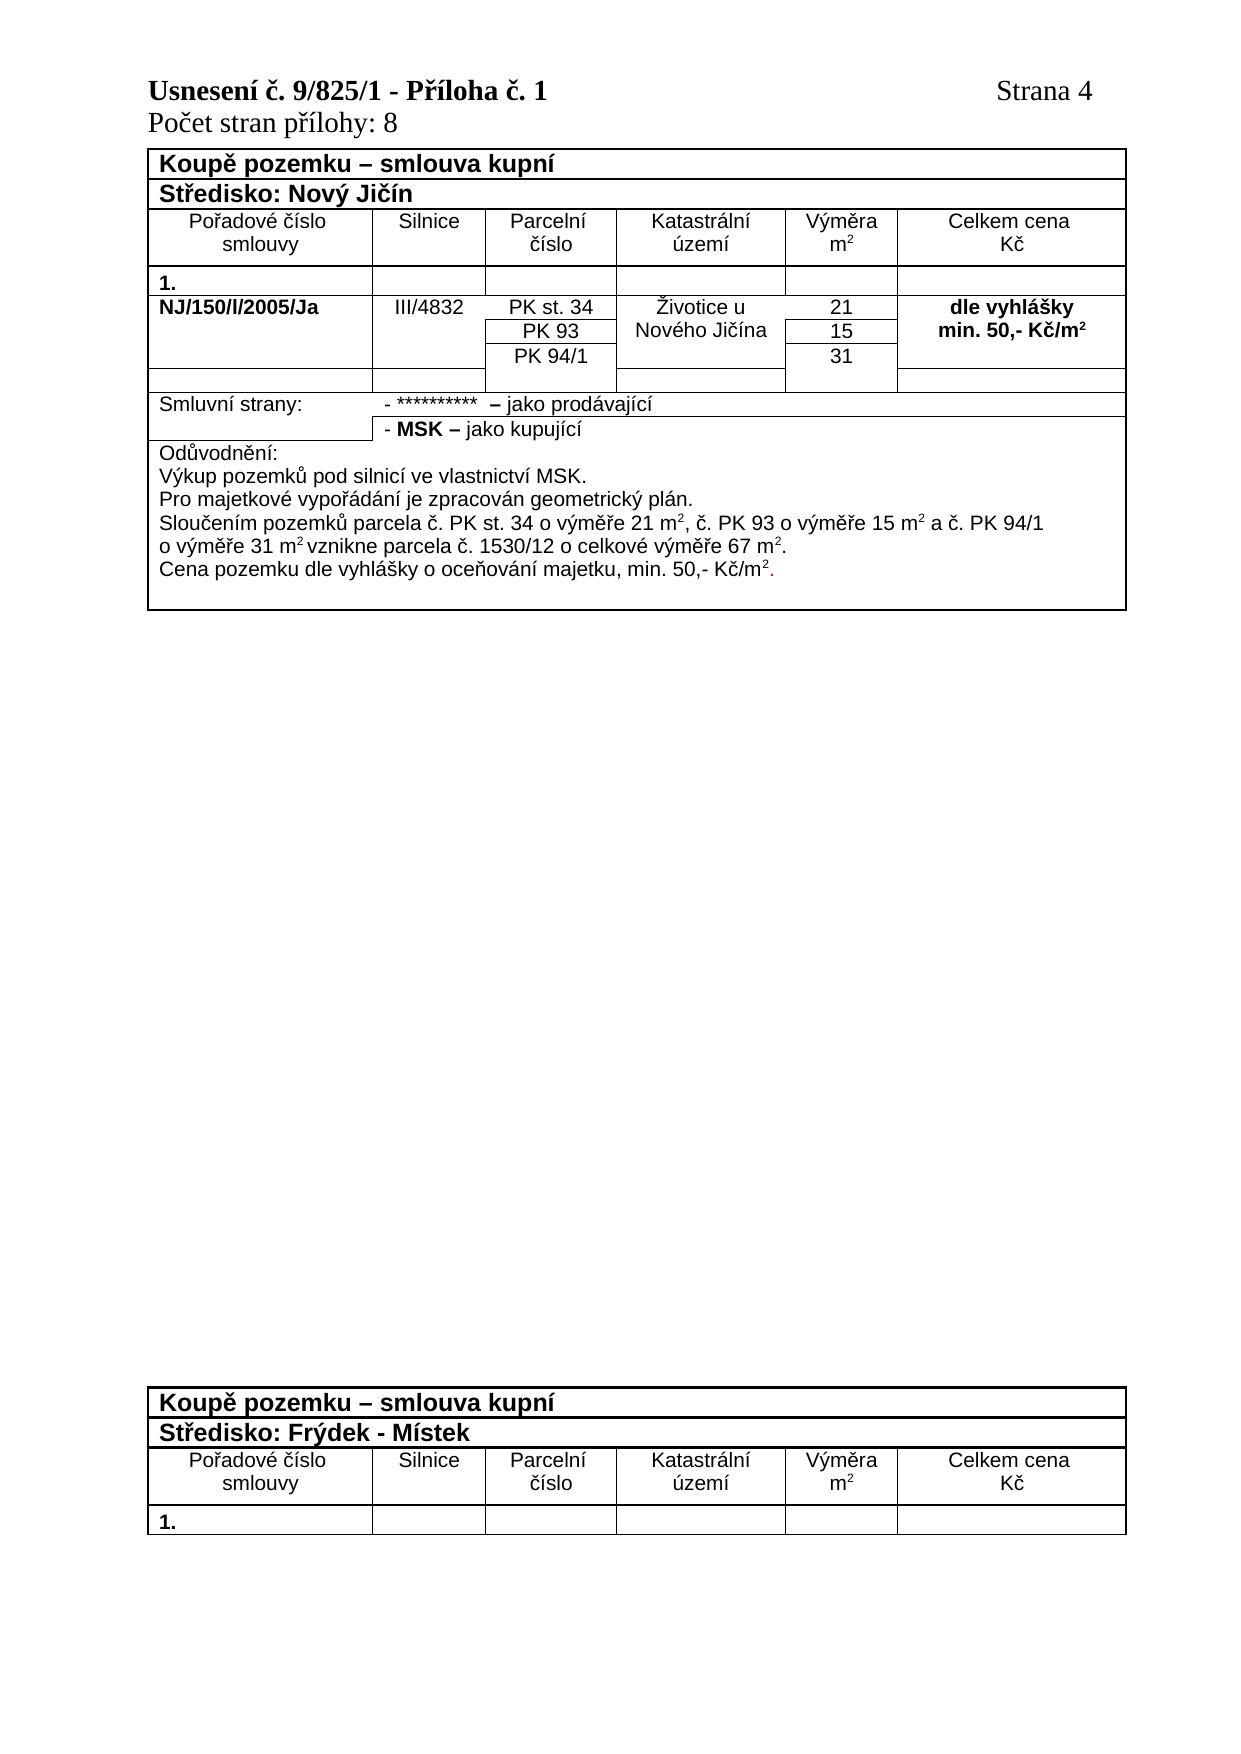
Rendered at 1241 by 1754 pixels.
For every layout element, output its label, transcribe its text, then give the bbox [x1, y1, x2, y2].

table_cell NJ/150/l/2005/Ja [149, 296, 372, 368]
table_cell 1. [149, 267, 372, 295]
table_cell 1. [149, 1506, 372, 1533]
table_cell Silnice [373, 210, 485, 265]
table_cell - MSK – jako kupující [373, 417, 1125, 440]
table_header 21 [785, 296, 897, 319]
table_cell Smluvní strany: [149, 393, 373, 440]
table_cell Katastrální území [617, 210, 785, 265]
table_cell [786, 368, 897, 392]
table_cell PK 93 [486, 320, 616, 343]
table_cell [786, 267, 897, 295]
table_cell [898, 267, 1125, 295]
table_cell [373, 1506, 485, 1533]
table_cell PK 94/1 [486, 344, 616, 368]
table_cell [373, 369, 485, 392]
table_cell [486, 1506, 616, 1533]
table_cell dle vyhlášky min. 50,- Kč/m2 [898, 296, 1125, 368]
table_cell [786, 1506, 897, 1533]
table_cell [373, 267, 485, 295]
table_header PK st. 34 [485, 296, 616, 319]
table_cell Parcelní číslo [486, 1449, 616, 1504]
table_header Koupě pozemku – smlouva kupní [149, 150, 1125, 178]
table_header - ********** – jako prodávající [373, 393, 1125, 416]
table_cell Odůvodnění: Výkup pozemků pod silnicí ve vlastnictví MSK. Pro majetkové vypořádání je zpracován geometrický plán. Sloučením pozemků parcela č. PK st. 34 o výměře 21 m2, č. PK 93 o výměře 15 m2 a č. PK 94/1 o výměře 31 m2 vznikne parcela č. 1530/12 o celkové výměře 67 m2. Cena pozemku dle vyhlášky o oceňování majetku, min. 50,- Kč/m2. [149, 440, 1125, 608]
table_cell Středisko: Frýdek - Místek [149, 1419, 1125, 1446]
table_cell Životice u Nového Jičína [617, 296, 785, 368]
table_cell [486, 368, 616, 392]
table_cell [486, 267, 616, 295]
table_cell [898, 1506, 1125, 1533]
table_cell Středisko: Nový Jičín [149, 180, 1125, 208]
table_cell [617, 369, 785, 392]
table_cell 31 [786, 344, 897, 368]
table_cell 15 [786, 320, 897, 343]
table_cell Pořadové číslo smlouvy [149, 210, 372, 265]
table_cell Silnice [373, 1449, 485, 1504]
table_cell [617, 1506, 785, 1533]
table_cell Celkem cena Kč [898, 210, 1125, 265]
table_cell Výměra m2 [786, 210, 897, 265]
table_cell Celkem cena Kč [898, 1449, 1125, 1504]
table_cell Pořadové číslo smlouvy [149, 1449, 372, 1504]
table_cell III/4832 [373, 296, 485, 368]
table_cell Katastrální území [617, 1449, 785, 1504]
table_cell Parcelní číslo [486, 210, 616, 265]
table_cell [617, 267, 785, 295]
table_cell [149, 369, 372, 392]
table_header Koupě pozemku – smlouva kupní [149, 1389, 1125, 1416]
table_cell [898, 369, 1125, 392]
table_cell Výměra m2 [786, 1449, 897, 1504]
